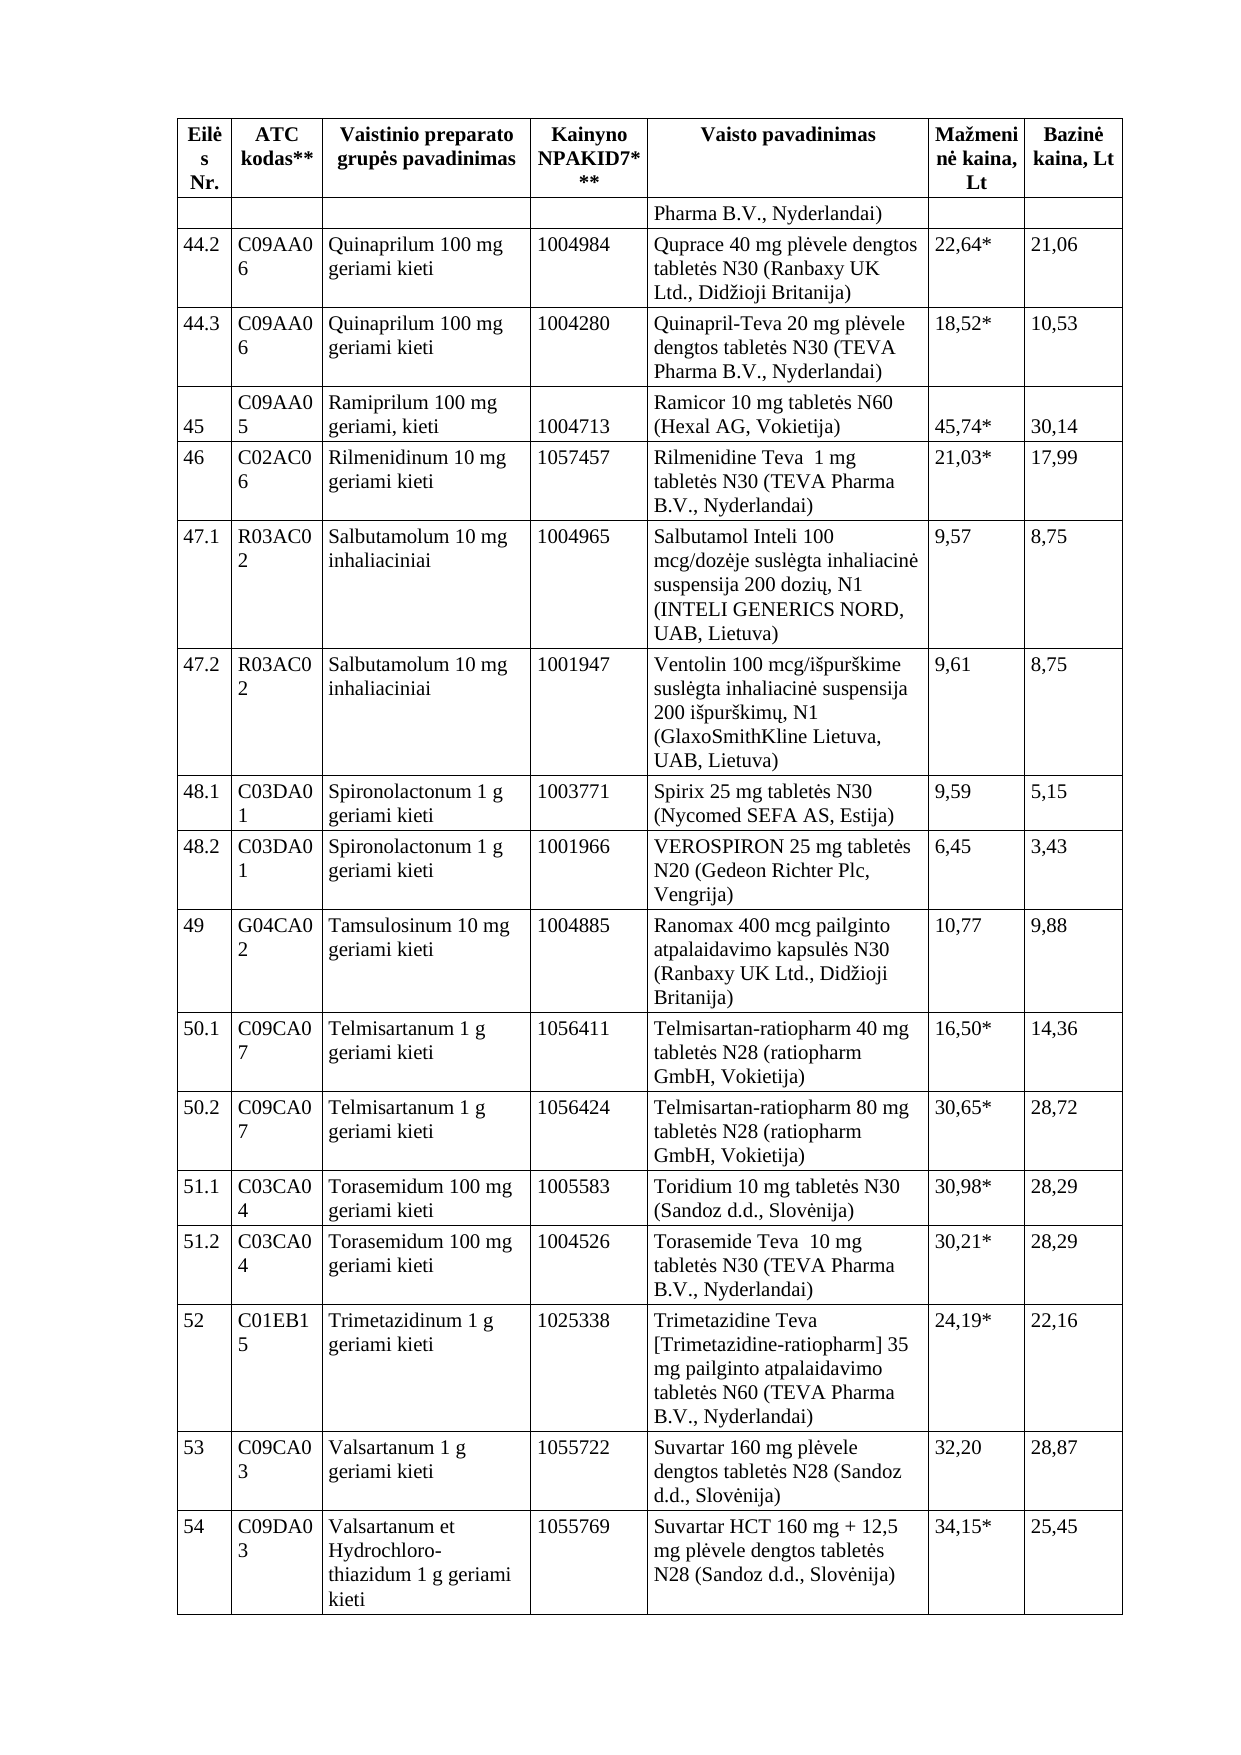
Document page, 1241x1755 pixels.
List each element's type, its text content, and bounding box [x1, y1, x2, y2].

table_cell Valsartanum 1 g geriami kieti [323, 1432, 530, 1510]
table_cell Salbutamol Inteli 100 mcg/dozėje suslėgta inhaliacinė suspensija 200 dozių, N1 (INTELI GENERICS NORD, UAB, Lietuva) [648, 521, 928, 647]
table_cell Valsartanum et Hydrochloro- thiazidum 1 g geriami kieti [323, 1511, 530, 1613]
table_cell 45,74* [929, 387, 1024, 441]
table_cell 1003771 [531, 776, 647, 830]
table_cell Tamsulosinum 10 mg geriami kieti [323, 910, 530, 1012]
table_cell Ramiprilum 100 mg geriami, kieti [323, 387, 530, 441]
table_cell 1055722 [531, 1432, 647, 1510]
table_cell [178, 198, 231, 228]
table_cell Pharma B.V., Nyderlandai) [648, 198, 928, 228]
table_cell 1004965 [531, 521, 647, 647]
table_cell Trimetazidinum 1 g geriami kieti [323, 1305, 530, 1431]
table_cell 28,29 [1025, 1171, 1122, 1225]
table_cell 1004526 [531, 1226, 647, 1304]
table_cell Salbutamolum 10 mg inhaliaciniai [323, 521, 530, 647]
table_cell 46 [178, 442, 231, 520]
table_cell 1004885 [531, 910, 647, 1012]
table_cell 53 [178, 1432, 231, 1510]
table_cell 50.1 [178, 1013, 231, 1091]
table_cell Quprace 40 mg plėvele dengtos tabletės N30 (Ranbaxy UK Ltd., Didžioji Britanija) [648, 229, 928, 307]
table_cell 45 [178, 387, 231, 441]
table_header Vaisto pavadinimas [648, 119, 928, 197]
table_cell Torasemide Teva 10 mg tabletės N30 (TEVA Pharma B.V., Nyderlandai) [648, 1226, 928, 1304]
table_cell 1056411 [531, 1013, 647, 1091]
table_cell 1001966 [531, 831, 647, 909]
table_cell 22,64* [929, 229, 1024, 307]
table_header Vaistinio preparato grupės pavadinimas [323, 119, 530, 197]
table_cell 1004984 [531, 229, 647, 307]
table_cell 28,29 [1025, 1226, 1122, 1304]
table_cell Telmisartanum 1 g geriami kieti [323, 1092, 530, 1170]
table_cell Spirix 25 mg tabletės N30 (Nycomed SEFA AS, Estija) [648, 776, 928, 830]
table_cell 51.2 [178, 1226, 231, 1304]
table_cell Ventolin 100 mcg/išpurškime suslėgta inhaliacinė suspensija 200 išpurškimų, N1 (GlaxoSmithKline Lietuva, UAB, Lietuva) [648, 649, 928, 775]
table_cell Rilmenidine Teva 1 mg tabletės N30 (TEVA Pharma B.V., Nyderlandai) [648, 442, 928, 520]
table_cell [232, 198, 322, 228]
table_cell 30,14 [1025, 387, 1122, 441]
table_cell 1001947 [531, 649, 647, 775]
table_cell 25,45 [1025, 1511, 1122, 1613]
table_cell 48.1 [178, 776, 231, 830]
table_cell 21,03* [929, 442, 1024, 520]
table_cell Toridium 10 mg tabletės N30 (Sandoz d.d., Slovėnija) [648, 1171, 928, 1225]
table_cell 47.1 [178, 521, 231, 647]
table_cell C09AA06 [232, 308, 322, 386]
table_cell C02AC06 [232, 442, 322, 520]
table_cell Quinaprilum 100 mg geriami kieti [323, 308, 530, 386]
table_cell 8,75 [1025, 649, 1122, 775]
table_cell Telmisartanum 1 g geriami kieti [323, 1013, 530, 1091]
table_cell C09CA07 [232, 1092, 322, 1170]
table_cell 44.3 [178, 308, 231, 386]
table_cell 1005583 [531, 1171, 647, 1225]
table_cell C03CA04 [232, 1226, 322, 1304]
table_cell C03CA04 [232, 1171, 322, 1225]
table_cell 9,88 [1025, 910, 1122, 1012]
table_cell 28,72 [1025, 1092, 1122, 1170]
table_cell C01EB15 [232, 1305, 322, 1431]
table_cell C09AA06 [232, 229, 322, 307]
table_cell 50.2 [178, 1092, 231, 1170]
table_cell 30,98* [929, 1171, 1024, 1225]
table_cell C09DA03 [232, 1511, 322, 1613]
table_cell 9,59 [929, 776, 1024, 830]
table_cell [531, 198, 647, 228]
table_cell 1025338 [531, 1305, 647, 1431]
table_cell Salbutamolum 10 mg inhaliaciniai [323, 649, 530, 775]
table_cell Telmisartan-ratiopharm 40 mg tabletės N28 (ratiopharm GmbH, Vokietija) [648, 1013, 928, 1091]
table_header Mažmeninė kaina, Lt [929, 119, 1024, 197]
table_cell 21,06 [1025, 229, 1122, 307]
table_cell 30,65* [929, 1092, 1024, 1170]
table_cell 24,19* [929, 1305, 1024, 1431]
table_cell 32,20 [929, 1432, 1024, 1510]
table_cell Telmisartan-ratiopharm 80 mg tabletės N28 (ratiopharm GmbH, Vokietija) [648, 1092, 928, 1170]
table_cell Quinaprilum 100 mg geriami kieti [323, 229, 530, 307]
table_header Kainyno NPAKID7*** [531, 119, 647, 197]
table_header Eilės Nr. [178, 119, 231, 197]
table_cell [1025, 198, 1122, 228]
table_cell 54 [178, 1511, 231, 1613]
table_cell [929, 198, 1024, 228]
table_cell 1004713 [531, 387, 647, 441]
table_cell C03DA01 [232, 831, 322, 909]
table_cell Spironolactonum 1 g geriami kieti [323, 831, 530, 909]
table_cell 1056424 [531, 1092, 647, 1170]
table_cell 3,43 [1025, 831, 1122, 909]
table_cell 8,75 [1025, 521, 1122, 647]
table_cell 9,61 [929, 649, 1024, 775]
table_header ATC kodas** [232, 119, 322, 197]
table_cell C09CA07 [232, 1013, 322, 1091]
table_cell C03DA01 [232, 776, 322, 830]
table_cell 16,50* [929, 1013, 1024, 1091]
table_cell R03AC02 [232, 649, 322, 775]
table_cell Torasemidum 100 mg geriami kieti [323, 1171, 530, 1225]
table_cell 17,99 [1025, 442, 1122, 520]
table_cell 1055769 [531, 1511, 647, 1613]
table_cell Trimetazidine Teva [Trimetazidine-ratiopharm] 35 mg pailginto atpalaidavimo tabletės N60 (TEVA Pharma B.V., Nyderlandai) [648, 1305, 928, 1431]
table_cell C09AA05 [232, 387, 322, 441]
table_cell 14,36 [1025, 1013, 1122, 1091]
table_cell 18,52* [929, 308, 1024, 386]
table_cell Rilmenidinum 10 mg geriami kieti [323, 442, 530, 520]
table_cell G04CA02 [232, 910, 322, 1012]
table_cell Torasemidum 100 mg geriami kieti [323, 1226, 530, 1304]
table_cell 6,45 [929, 831, 1024, 909]
table_cell 30,21* [929, 1226, 1024, 1304]
table_cell VEROSPIRON 25 mg tabletės N20 (Gedeon Richter Plc, Vengrija) [648, 831, 928, 909]
table_cell 22,16 [1025, 1305, 1122, 1431]
table_cell 28,87 [1025, 1432, 1122, 1510]
table_cell 9,57 [929, 521, 1024, 647]
table_cell Suvartar 160 mg plėvele dengtos tabletės N28 (Sandoz d.d., Slovėnija) [648, 1432, 928, 1510]
table_cell 10,77 [929, 910, 1024, 1012]
table_cell 1004280 [531, 308, 647, 386]
table_cell [323, 198, 530, 228]
table_cell 10,53 [1025, 308, 1122, 386]
table_cell 34,15* [929, 1511, 1024, 1613]
table_cell 1057457 [531, 442, 647, 520]
table_cell 52 [178, 1305, 231, 1431]
table_cell Suvartar HCT 160 mg + 12,5 mg plėvele dengtos tabletės N28 (Sandoz d.d., Slovėnija) [648, 1511, 928, 1613]
table_cell 5,15 [1025, 776, 1122, 830]
table_cell 51.1 [178, 1171, 231, 1225]
table_cell R03AC02 [232, 521, 322, 647]
table_cell 44.2 [178, 229, 231, 307]
table_cell 47.2 [178, 649, 231, 775]
table_cell Spironolactonum 1 g geriami kieti [323, 776, 530, 830]
table_cell Ranomax 400 mcg pailginto atpalaidavimo kapsulės N30 (Ranbaxy UK Ltd., Didžioji Britanija) [648, 910, 928, 1012]
table_cell Ramicor 10 mg tabletės N60 (Hexal AG, Vokietija) [648, 387, 928, 441]
table_cell C09CA03 [232, 1432, 322, 1510]
table_cell 49 [178, 910, 231, 1012]
table_cell Quinapril-Teva 20 mg plėvele dengtos tabletės N30 (TEVA Pharma B.V., Nyderlandai) [648, 308, 928, 386]
table_cell 48.2 [178, 831, 231, 909]
table_header Bazinė kaina, Lt [1025, 119, 1122, 197]
